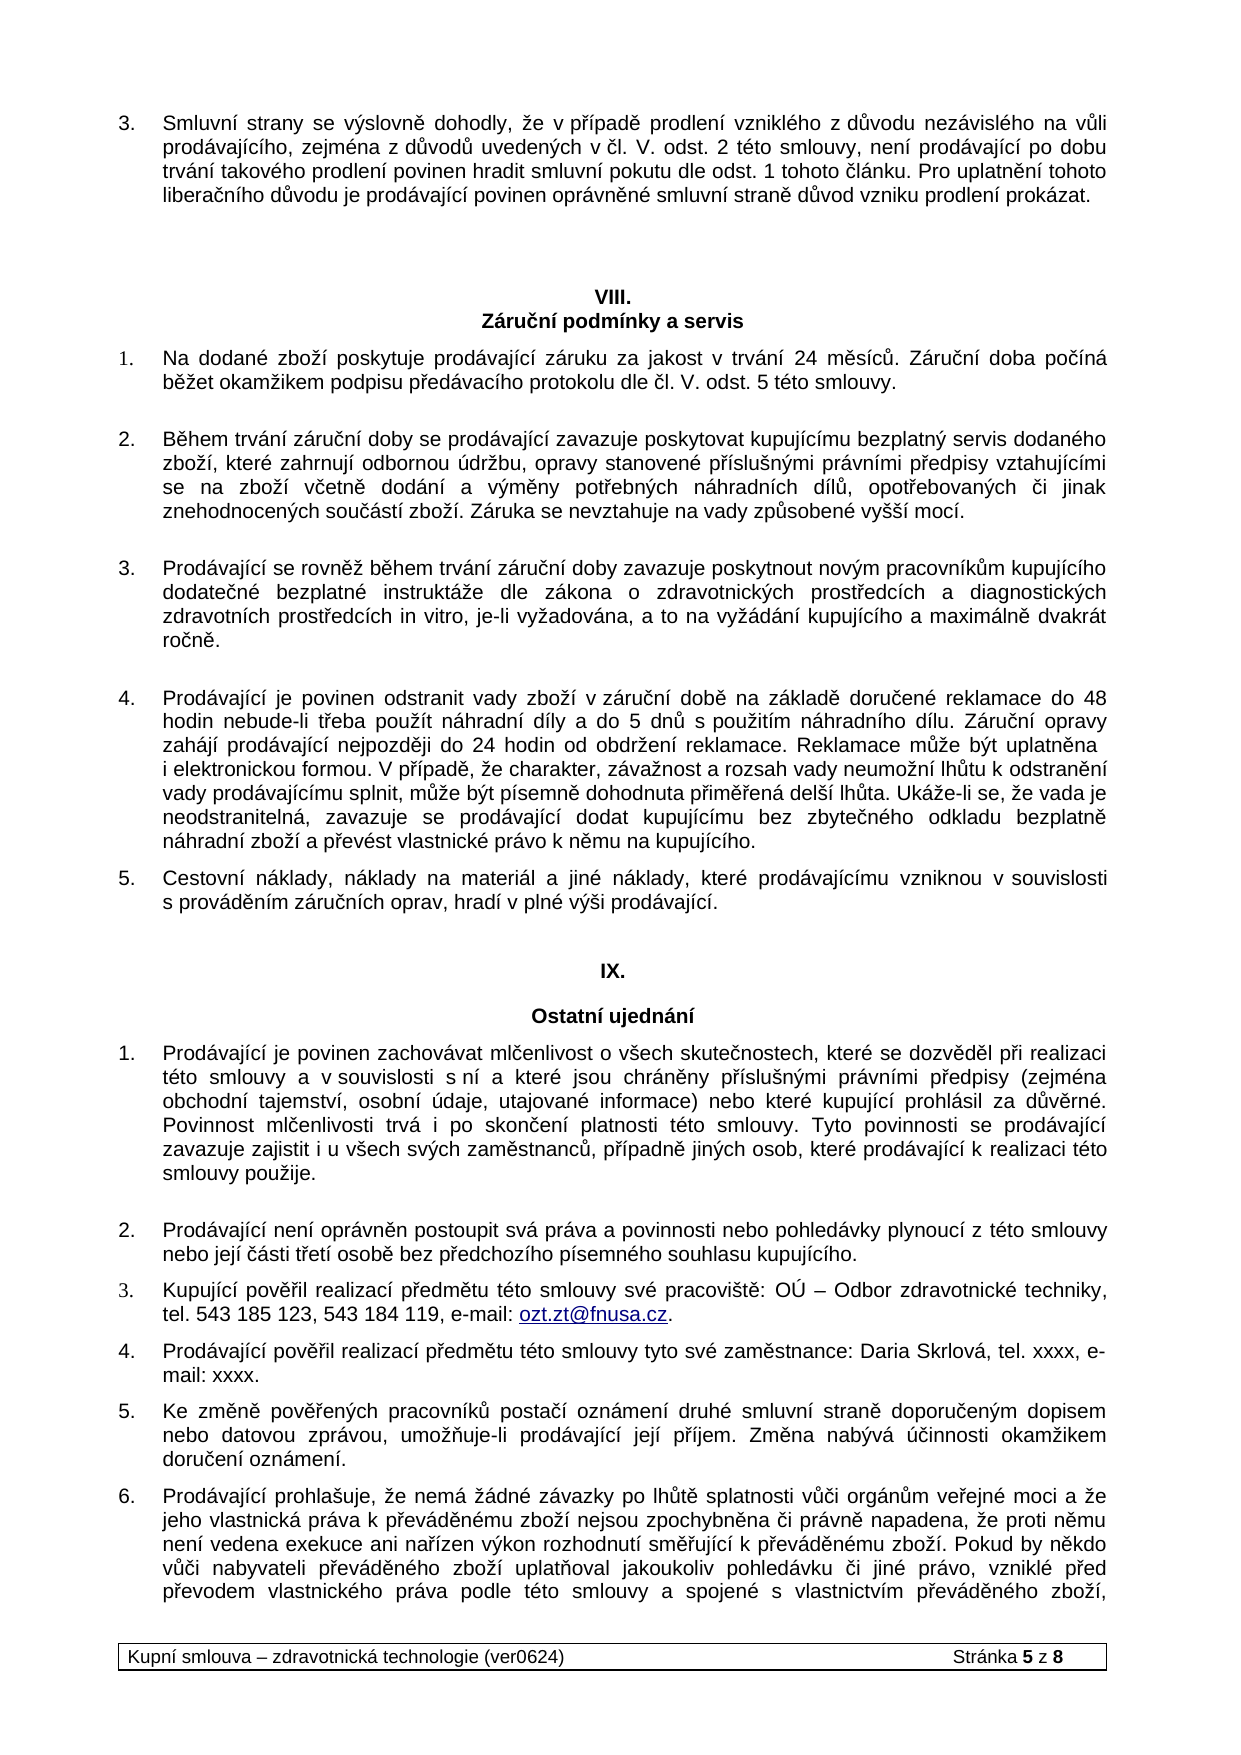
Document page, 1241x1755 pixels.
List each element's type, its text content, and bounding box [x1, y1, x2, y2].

list Kupující pověřil realizací předmětu této smlouvy své pracoviště: OÚ – Odbor zdravotnické techniky, tel. 543 185 123, 543 184 119, e-mail: ozt.zt@fnusa.cz. [118, 1278, 1107, 1326]
list Během trvání záruční doby se prodávající zavazuje poskytovat kupujícímu bezplatný servis dodaného zboží, které zahrnují odbornou údržbu, opravy stanovené příslušnými právními předpisy vztahujícími se na zboží včetně dodání a výměny potřebných náhradních dílů, opotřebovaných či jinak znehodnocených součástí zboží. Záruka se nevztahuje na vady způsobené vyšší mocí. [118, 427, 1107, 523]
list Prodávající není oprávněn postoupit svá práva a povinnosti nebo pohledávky plynoucí z této smlouvy nebo její části třetí osobě bez předchozího písemného souhlasu kupujícího. [118, 1218, 1107, 1266]
list Ke změně pověřených pracovníků postačí oznámení druhé smluvní straně doporučeným dopisem nebo datovou zprávou, umožňuje-li prodávající její příjem. Změna nabývá účinnosti okamžikem doručení oznámení. [118, 1399, 1107, 1471]
list Prodávající je povinen odstranit vady zboží v záruční době na základě doručené reklamace do 48 hodin nebude-li třeba použít náhradní díly a do 5 dnů s použitím náhradního dílu. Záruční opravy zahájí prodávající nejpozději do 24 hodin od obdržení reklamace. Reklamace může být uplatněna i elektronickou formou. V případě, že charakter, závažnost a rozsah vady neumožní lhůtu k odstranění vady prodávajícímu splnit, může být písemně dohodnuta přiměřená delší lhůta. Ukáže-li se, že vada je neodstranitelná, zavazuje se prodávající dodat kupujícímu bez zbytečného odkladu bezplatně náhradní zboží a převést vlastnické právo k němu na kupujícího. [118, 685, 1107, 853]
list Smluvní strany se výslovně dohodly, že v případě prodlení vzniklého z důvodu nezávislého na vůli prodávajícího, zejména z důvodů uvedených v čl. V. odst. 2 této smlouvy, není prodávající po dobu trvání takového prodlení povinen hradit smluvní pokutu dle odst. 1 tohoto článku. Pro uplatnění tohoto liberačního důvodu je prodávající povinen oprávněné smluvní straně důvod vzniku prodlení prokázat. [118, 111, 1107, 207]
subtitle Záruční podmínky a servis [118, 309, 1107, 333]
list Prodávající se rovněž během trvání záruční doby zavazuje poskytnout novým pracovníkům kupujícího dodatečné bezplatné instruktáže dle zákona o zdravotnických prostředcích a diagnostických zdravotních prostředcích in vitro, je-li vyžadována, a to na vyžádání kupujícího a maximálně dvakrát ročně. [118, 556, 1107, 652]
list Prodávající prohlašuje, že nemá žádné závazky po lhůtě splatnosti vůči orgánům veřejné moci a že jeho vlastnická práva k převáděnému zboží nejsou zpochybněna či právně napadena, že proti němu není vedena exekuce ani nařízen výkon rozhodnutí směřující k převáděnému zboží. Pokud by někdo vůči nabyvateli převáděného zboží uplatňoval jakoukoliv pohledávku či jiné právo, vzniklé před převodem vlastnického práva podle této smlouvy a spojené s vlastnictvím převáděného zboží, [118, 1483, 1107, 1603]
list Prodávající pověřil realizací předmětu této smlouvy tyto své zaměstnance: Daria Skrlová, tel. xxxx, e-mail: xxxx. [118, 1339, 1107, 1387]
subtitle VIII. [118, 285, 1107, 309]
list Cestovní náklady, náklady na materiál a jiné náklady, které prodávajícímu vzniknou v souvislosti s prováděním záručních oprav, hradí v plné výši prodávající. [118, 866, 1107, 913]
list Prodávající je povinen zachovávat mlčenlivost o všech skutečnostech, které se dozvěděl při realizaci této smlouvy a v souvislosti s ní a které jsou chráněny příslušnými právními předpisy (zejména obchodní tajemství, osobní údaje, utajované informace) nebo které kupující prohlásil za důvěrné. Povinnost mlčenlivosti trvá i po skončení platnosti této smlouvy. Tyto povinnosti se prodávající zavazuje zajistit i u všech svých zaměstnanců, případně jiných osob, které prodávající k realizaci této smlouvy použije. [118, 1041, 1107, 1184]
text Ostatní ujednání [118, 1004, 1107, 1028]
text IX. [118, 959, 1107, 983]
list Na dodané zboží poskytuje prodávající záruku za jakost v trvání 24 měsíců. Záruční doba počíná běžet okamžikem podpisu předávacího protokolu dle čl. V. odst. 5 této smlouvy. [118, 346, 1107, 394]
